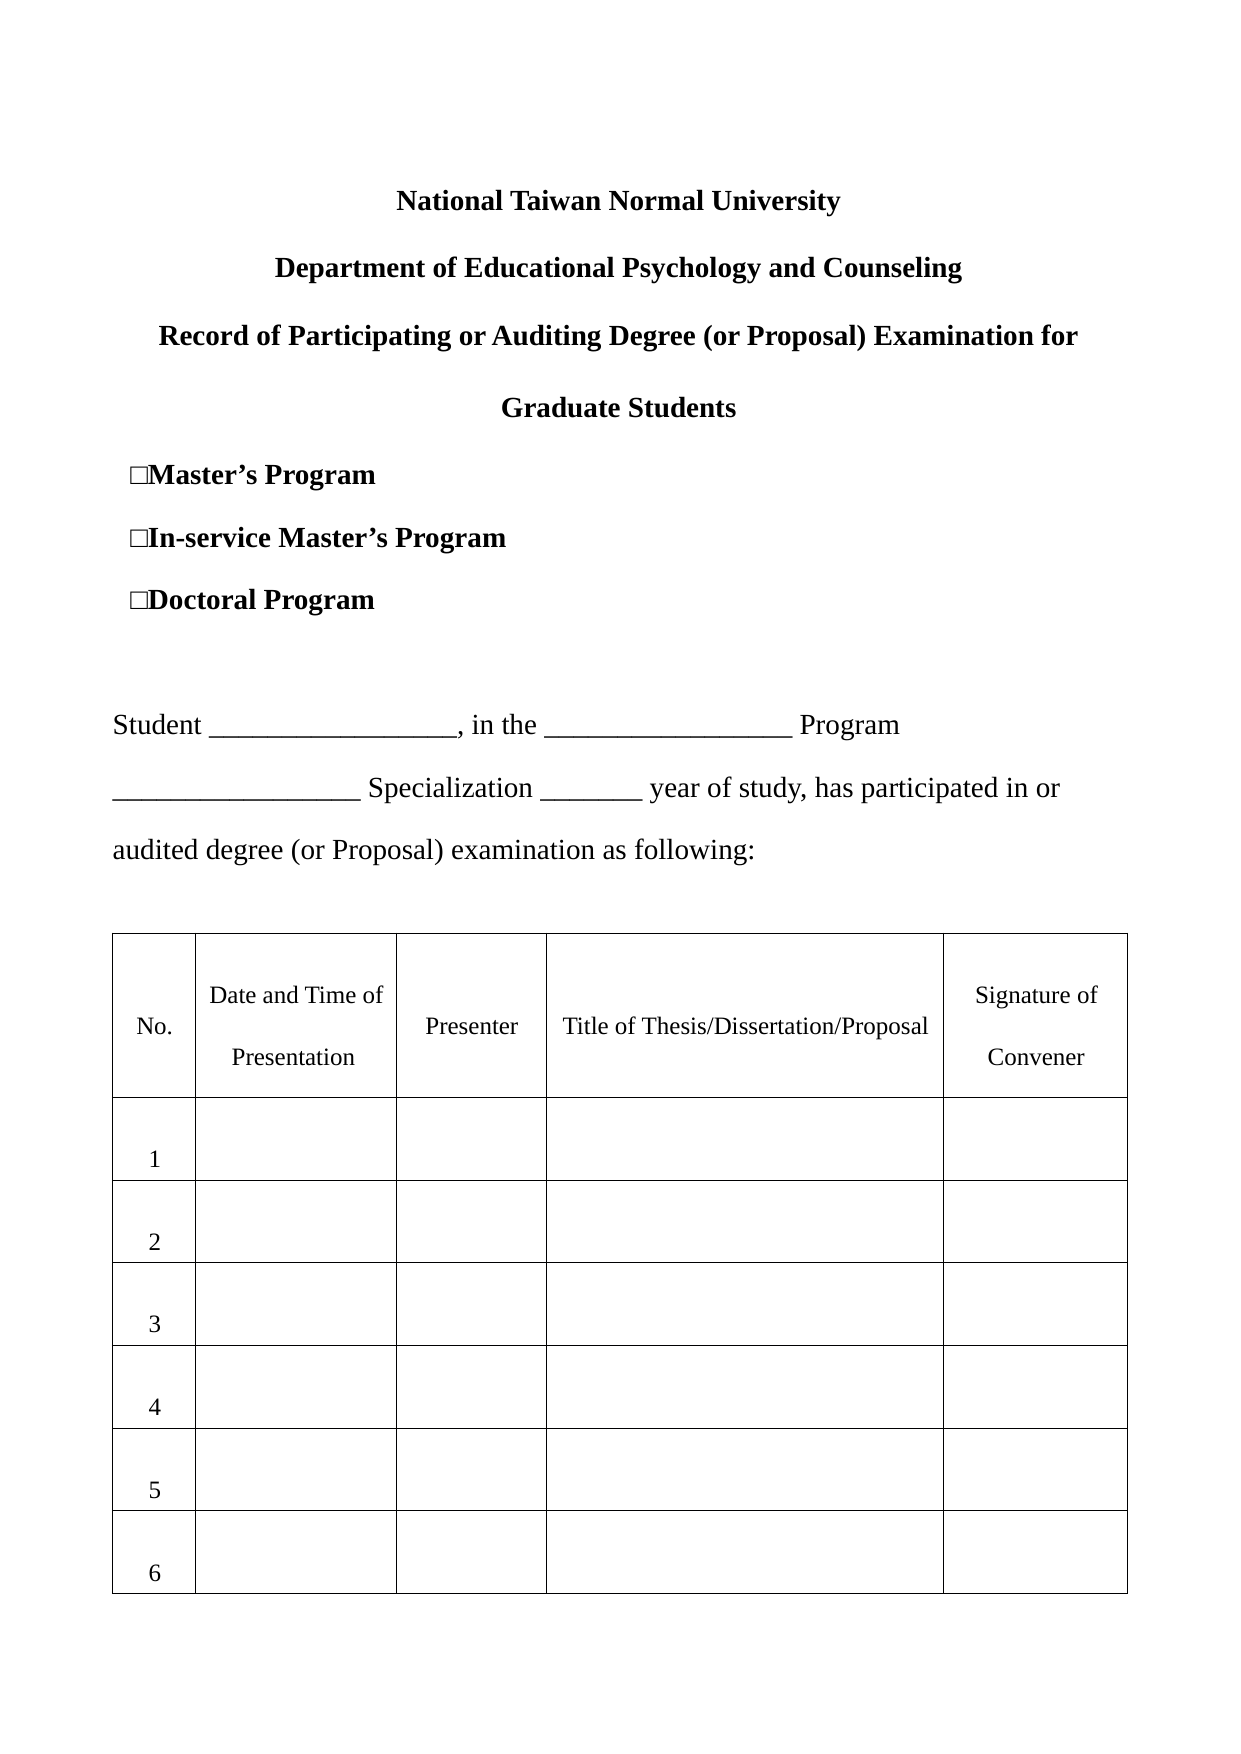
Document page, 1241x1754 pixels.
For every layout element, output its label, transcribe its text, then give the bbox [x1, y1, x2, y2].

table_cell [547, 1263, 943, 1345]
table_cell [397, 1181, 546, 1262]
table_cell [944, 1511, 1127, 1593]
table_cell [944, 1181, 1127, 1262]
table_cell 4 [113, 1346, 195, 1428]
table_cell [944, 1346, 1127, 1428]
table_cell 2 [113, 1181, 195, 1262]
table_cell [547, 1346, 943, 1428]
table_cell 6 [113, 1511, 195, 1593]
table_header National Taiwan Normal University Department of Educational Psychology and Counseling Record of Participating or Auditing Degree (or Proposal) Examination for Graduate Students [127, 158, 1110, 433]
table_cell 1 [113, 1098, 195, 1179]
table_cell 5 [113, 1429, 195, 1510]
table_cell [547, 1429, 943, 1510]
text Student _________________, in the _________________ Program _________________ Specialization _______ year of study, has participated in or audited degree (or Proposal) examination as following: [112, 683, 1128, 870]
table_cell [944, 1429, 1127, 1510]
table_cell [196, 1181, 396, 1262]
table_header Date and Time of Presentation [196, 934, 396, 1097]
table_cell [397, 1263, 546, 1345]
table_cell [397, 1511, 546, 1593]
table_header Presenter [397, 934, 546, 1097]
table_cell 3 [113, 1263, 195, 1345]
table_cell [196, 1511, 396, 1593]
table_cell [196, 1098, 396, 1179]
table_header Title of Thesis/Dissertation/Proposal [547, 934, 943, 1097]
table_cell [397, 1346, 546, 1428]
table_cell [547, 1098, 943, 1179]
table_cell [397, 1098, 546, 1179]
table_cell [196, 1263, 396, 1345]
table_cell [944, 1098, 1127, 1179]
table_cell □Master’s Program □In-service Master’s Program □Doctoral Program [127, 433, 1110, 620]
table_header No. [113, 934, 195, 1097]
table_cell [397, 1429, 546, 1510]
table_header Signature of Convener [944, 934, 1127, 1097]
table_cell [547, 1181, 943, 1262]
table_cell [196, 1346, 396, 1428]
table_cell [944, 1263, 1127, 1345]
table_cell [547, 1511, 943, 1593]
table_cell [196, 1429, 396, 1510]
